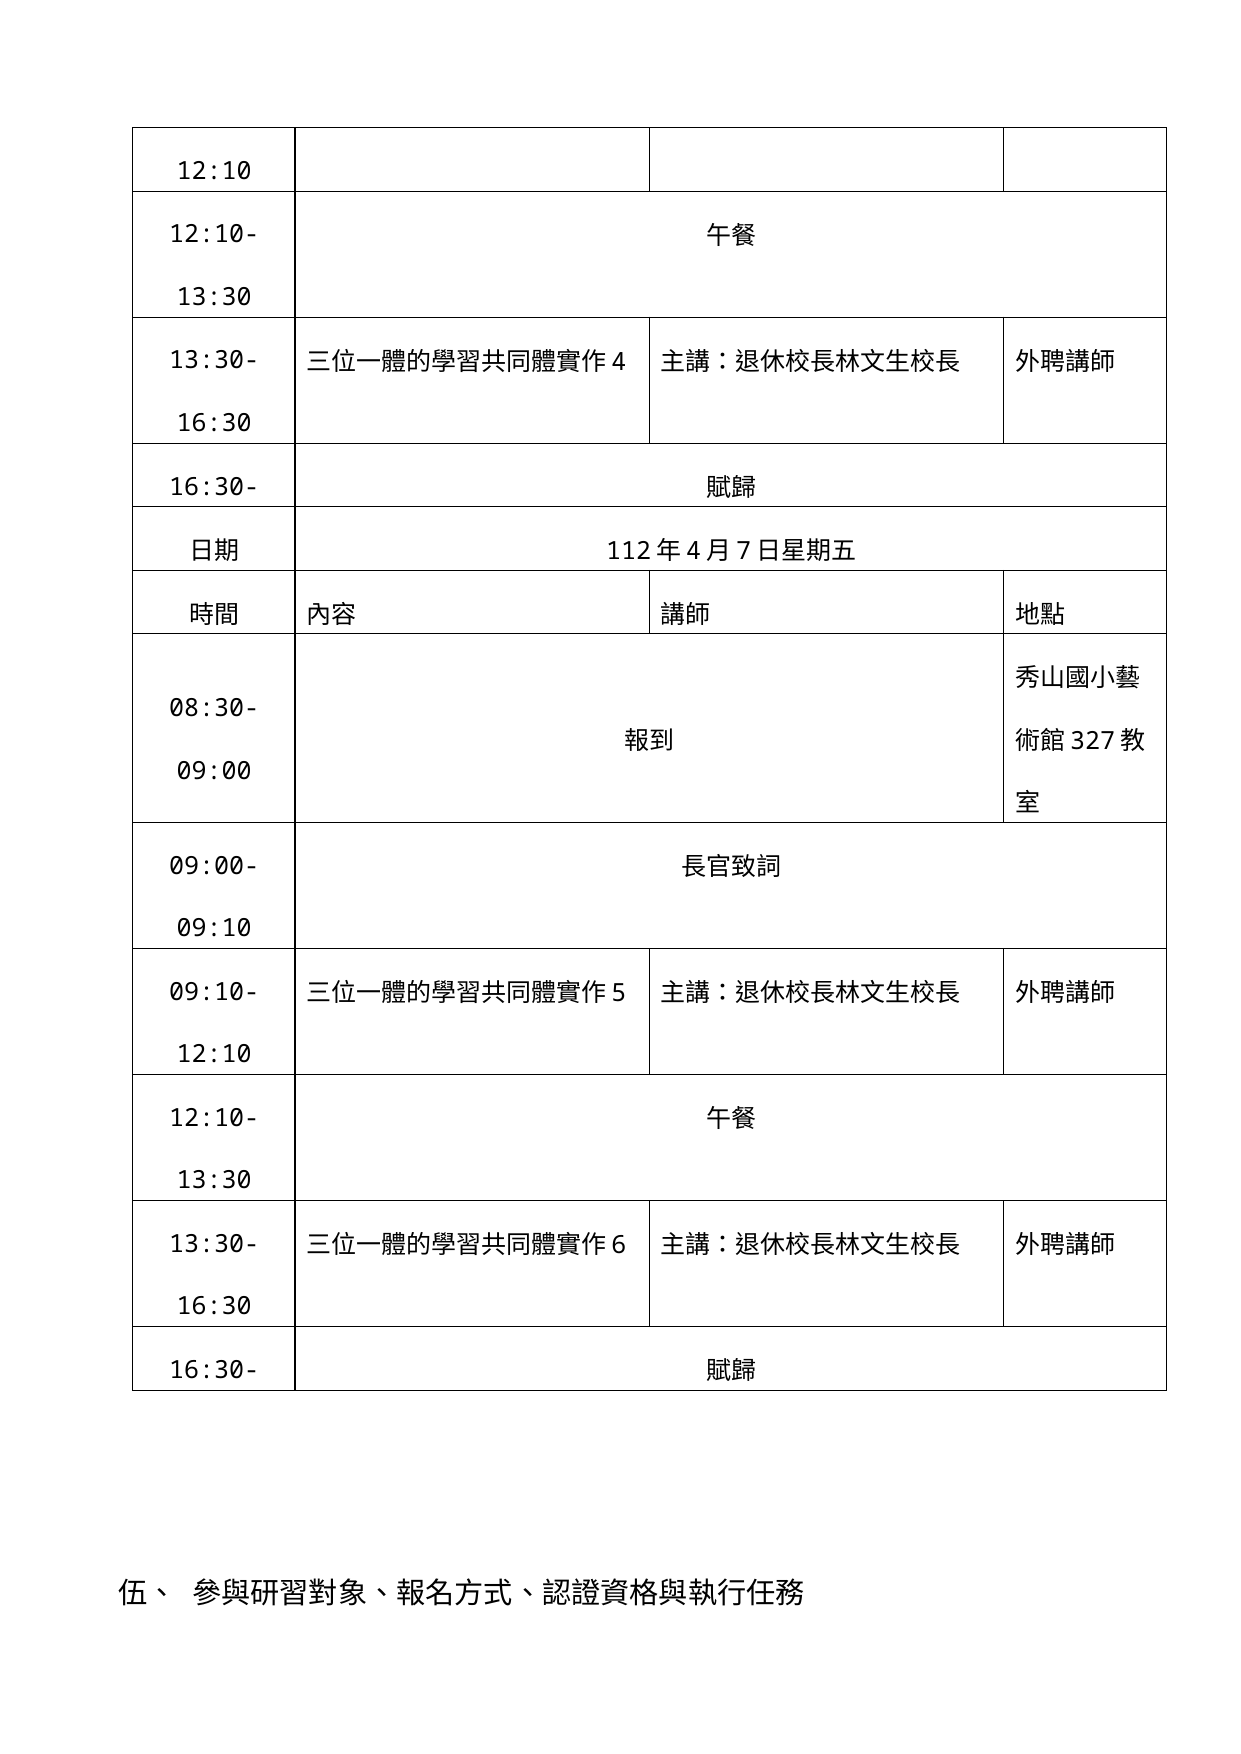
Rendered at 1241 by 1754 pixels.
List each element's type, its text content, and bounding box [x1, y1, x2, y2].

table_cell 主講：退休校長林文生校長 [650, 949, 1003, 1074]
table_cell 主講：退休校長林文生校長 [650, 1201, 1003, 1326]
table_cell 09:10-12:10 [133, 949, 294, 1074]
table_cell [1004, 128, 1166, 191]
table_cell 13:30-16:30 [133, 318, 294, 443]
table_cell [650, 128, 1003, 191]
table_cell [296, 128, 649, 191]
table_cell 外聘講師 [1004, 318, 1166, 443]
table_cell 內容 [296, 571, 649, 633]
table_cell 12:10-13:30 [133, 1075, 294, 1200]
table_cell 16:30- [133, 444, 294, 506]
table_cell 12:10 [133, 128, 294, 191]
list 參與研習對象、報名方式、認證資格與執行任務 [118, 1549, 1122, 1612]
table_cell 外聘講師 [1004, 1201, 1166, 1326]
table_cell 三位一體的學習共同體實作5 [296, 949, 649, 1074]
table_cell 講師 [650, 571, 1003, 633]
table_cell 13:30-16:30 [133, 1201, 294, 1326]
table_cell 09:00-09:10 [133, 823, 294, 948]
table_cell 午餐 [296, 192, 1166, 317]
table_cell 賦歸 [296, 1327, 1166, 1389]
table_cell 地點 [1004, 571, 1166, 633]
table_cell 賦歸 [296, 444, 1166, 506]
table_cell 外聘講師 [1004, 949, 1166, 1074]
table_cell 三位一體的學習共同體實作4 [296, 318, 649, 443]
table_cell 秀山國小藝術館327教室 [1004, 634, 1166, 822]
table_cell 主講：退休校長林文生校長 [650, 318, 1003, 443]
table_cell 08:30-09:00 [133, 634, 294, 822]
table_cell 日期 [133, 507, 294, 570]
table_cell 16:30- [133, 1327, 294, 1389]
table_cell 112年4月7日星期五 [296, 507, 1166, 570]
table_cell 午餐 [296, 1075, 1166, 1200]
table_cell 報到 [296, 634, 1003, 822]
table_cell 時間 [133, 571, 294, 633]
table_cell 三位一體的學習共同體實作6 [296, 1201, 649, 1326]
table_cell 長官致詞 [296, 823, 1166, 948]
table_cell 12:10-13:30 [133, 192, 294, 317]
